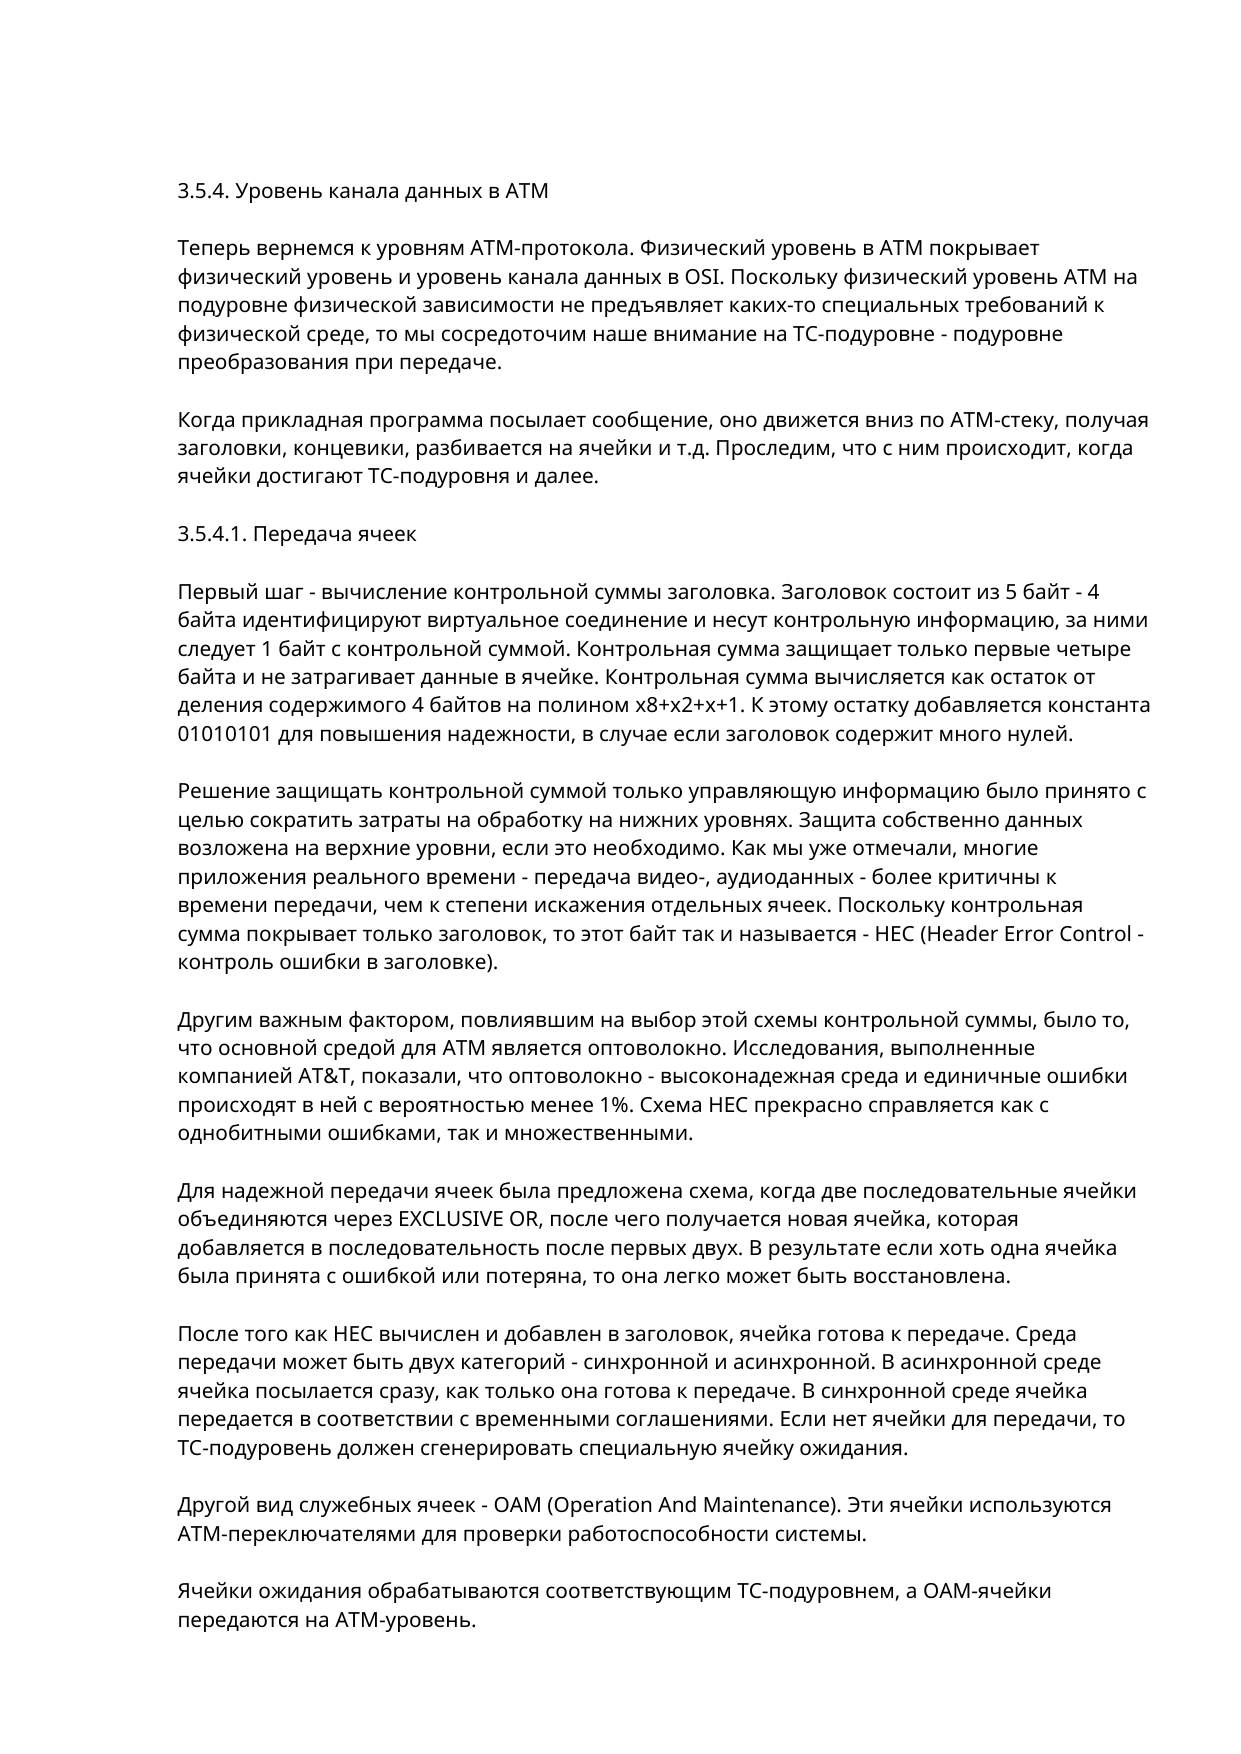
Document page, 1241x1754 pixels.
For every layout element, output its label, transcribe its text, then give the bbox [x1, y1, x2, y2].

text 3.5.4.1. Передача ячеек [177, 519, 1152, 548]
text После того как НЕС вычислен и добавлен в заголовок, ячейка готова к передаче. Среда передачи может быть двух категорий - синхронной и асинхронной. В асинхронной среде ячейка посылается сразу, как только она готова к передаче. В синхронной среде ячейка передается в соответствии с временными соглашениями. Если нет ячейки для передачи, то ТС-подуровень должен сгенерировать специальную ячейку ожидания. [177, 1319, 1152, 1461]
text Когда прикладная программа посылает сообщение, оно движется вниз по АТМ-стеку, получая заголовки, концевики, разбивается на ячейки и т.д. Проследим, что с ним происходит, когда ячейки достигают ТС-подуровня и далее. [177, 405, 1152, 490]
text Решение защищать контрольной суммой только управляющую информацию было принято с целью сократить затраты на обработку на нижних уровнях. Защита собственно данных возложена на верхние уровни, если это необходимо. Как мы уже отмечали, многие приложения реального времени - передача видео-, аудиоданных - более критичны к времени передачи, чем к степени искажения отдельных ячеек. Поскольку контрольная сумма покрывает только заголовок, то этот байт так и называется - HEC (Header Error Control - контроль ошибки в заголовке). [177, 777, 1152, 976]
text Для надежной передачи ячеек была предложена схема, когда две последовательные ячейки объединяются через EXCLUSIVE OR, после чего получается новая ячейка, которая добавляется в последовательность после первых двух. В результате если хоть одна ячейка была принята с ошибкой или потеряна, то она легко может быть восстановлена. [177, 1176, 1152, 1290]
text Ячейки ожидания обрабатываются соответствующим ТС-подуровнем, а ОАМ-ячейки передаются на АТМ-уровень. [177, 1576, 1152, 1633]
text Теперь вернемся к уровням АТМ-протокола. Физический уровень в АТМ покрывает физический уровень и уровень канала данных в OSI. Поскольку физический уровень АТМ на подуровне физической зависимости не предъявляет каких-то специальных требований к физической среде, то мы сосредоточим наше внимание на ТС-подуровне - подуровне преобразования при передаче. [177, 233, 1152, 376]
text 3.5.4. Уровень канала данных в ATM [177, 176, 1152, 204]
text Другой вид служебных ячеек - OAM (Operation And Maintenance). Эти ячейки используются АТМ-переключателями для проверки работоспособности системы. [177, 1490, 1152, 1547]
text Другим важным фактором, повлиявшим на выбор этой схемы контрольной суммы, было то, что основной средой для АТМ является оптоволокно. Исследования, выполненные компанией АТ&Т, показали, что оптоволокно - высоконадежная среда и единичные ошибки происходят в ней с вероятностью менее 1%. Схема НЕС прекрасно справляется как с однобитными ошибками, так и множественными. [177, 1005, 1152, 1147]
text Первый шаг - вычисление контрольной суммы заголовка. Заголовок состоит из 5 байт - 4 байта идентифицируют виртуальное соединение и несут контрольную информацию, за ними следует 1 байт с контрольной суммой. Контрольная сумма защищает только первые четыре байта и не затрагивает данные в ячейке. Контрольная сумма вычисляется как остаток от деления содержимого 4 байтов на полином x8+x2+x+1. К этому остатку добавляется константа 01010101 для повышения надежности, в случае если заголовок содержит много нулей. [177, 577, 1152, 747]
